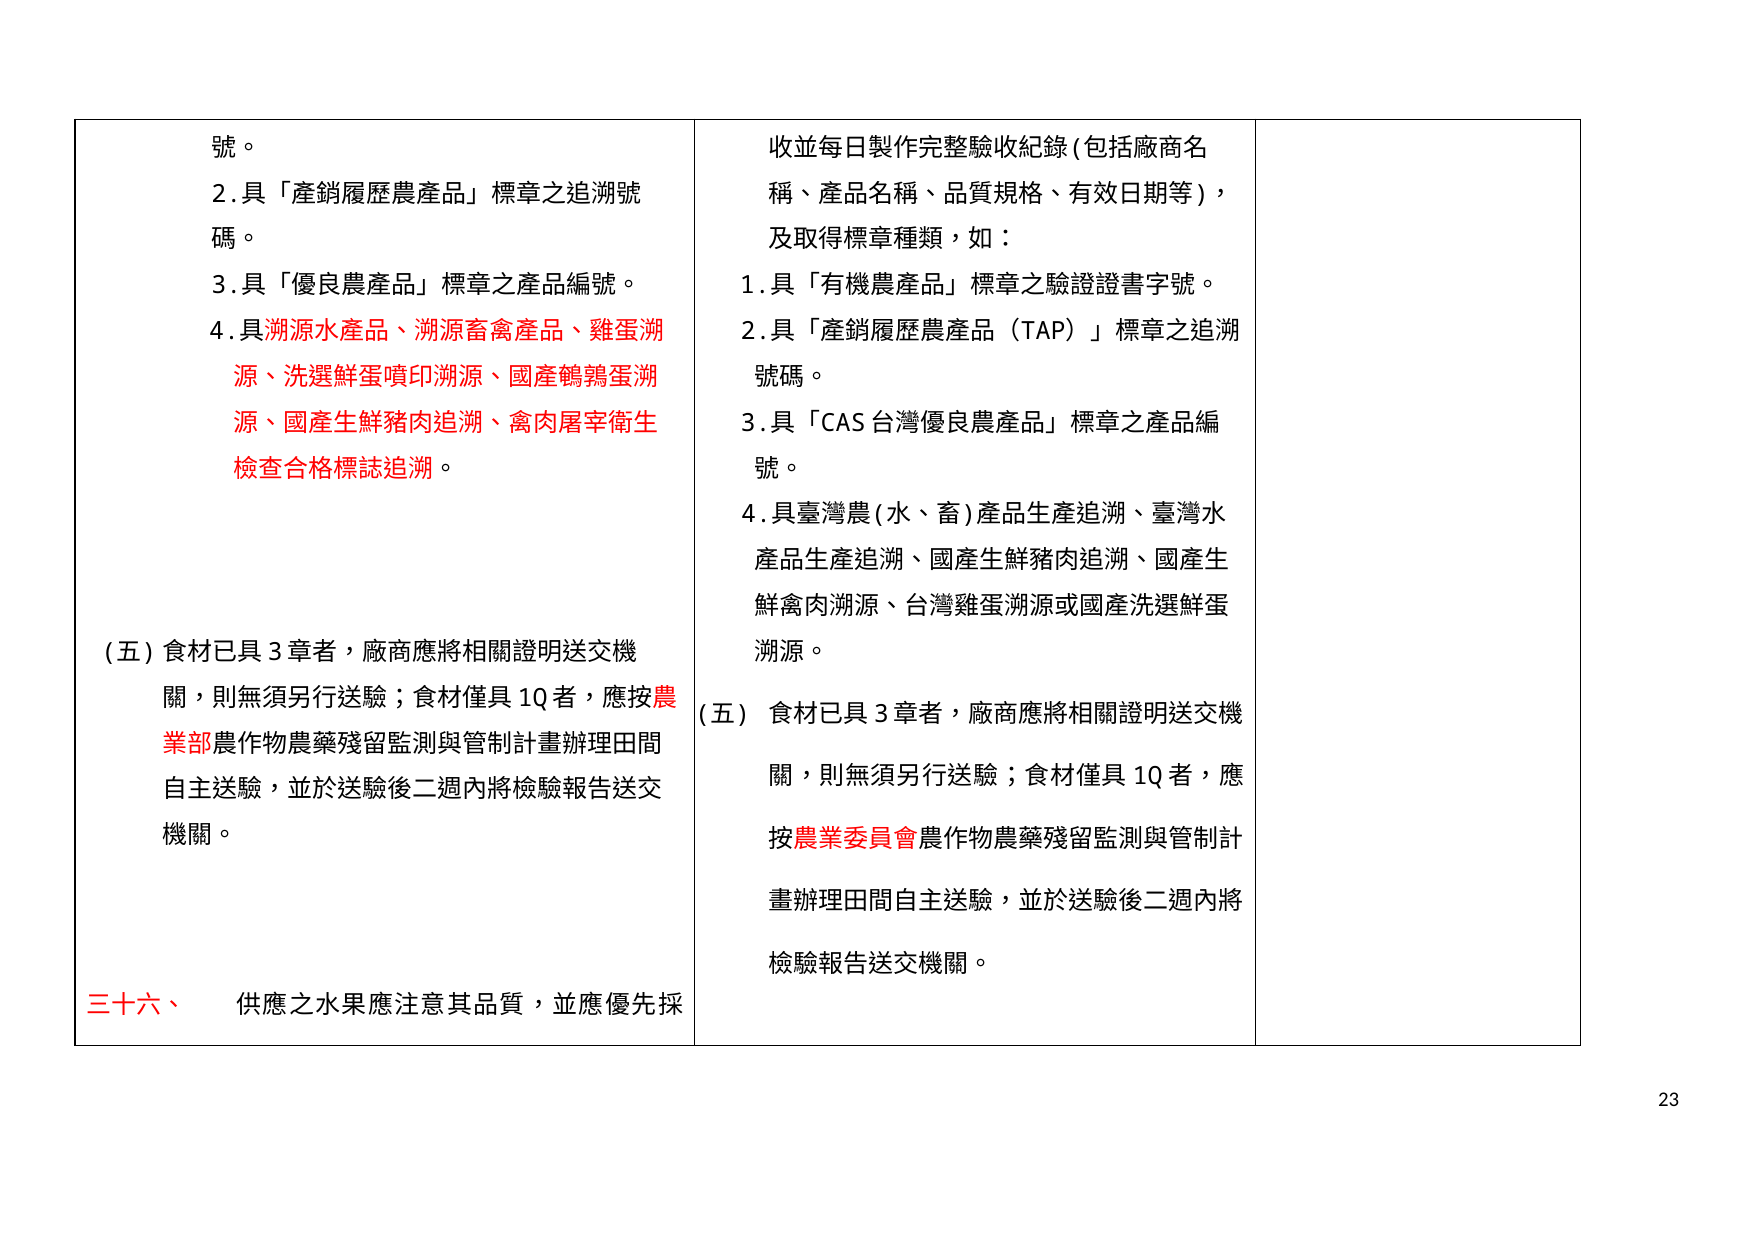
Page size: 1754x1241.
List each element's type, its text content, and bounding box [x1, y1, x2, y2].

table_cell [1256, 120, 1580, 1044]
table_cell 第八條 履約管理 二十八、 派遣勞工權益保障： (十四)機關應依勞工安全衛生法（職業安全衛生法）及其他相關法規辦理派遣勞工之勞工安全衛生事項，維護派遣勞工之健康、安全及福祉。 三十五、食材管理方面： 食米： 1.應為當年期之食米（稉米依行政院農業委員會農糧署訂頒「撥售學校用餐食米作業要點」規定，每年九月一日至翌年二月底止配撥當年第一期米或其前一期米，翌年三月一日至八月三十一日止配撥當年第二期米或其前一期米），且經農藥殘留檢測合格，以確保品質。學校午餐食米申購得由學校提出申請計畫(包含防範食米外流等管理機制)、合約書影本及印鑑表等文件，通過後每月上傳網路系統，送教育局及農糧署中區分署審核當月食米需求量。 食材採購應合於下列規定，並依規定提出供貨商出貨證明資料，以便機關隨時抽查： 2.所供應之蔬果，應： 配合政府推動學校午餐採用國產可溯源食材政策，優先採用具有機農產品標章、CAS台灣優良農產品標章、產銷履歷農產品（TAP）標章或臺灣農產品生產追溯標示之蔬果。 每週採用至少○次臺中市在地蔬果或生鮮農漁產品。 每週採用至少○道有機蔬果作為午餐食材。 3.肉類與蛋類一律採用國產在地具CAS台灣優良農產品標章或產銷履歷農產品（TAP）標章，或國產生鮮豬肉追溯、國產生鮮禽肉溯源、台灣雞蛋溯源或國產洗選鮮蛋溯源之產品；肉類加工（再製）品，應採用「肉品原料來源」為國產在地之優良產品。 4.水產品應優先採用具CAS台灣優良農產品標章、產銷履歷農產品（TAP）標章或臺灣水產品生產追溯標示之產品。 (三)每日食材、菜色、品質、新鮮度等，廠商應保證合於食品衛生及農藥管理相關規定，各項食材均應訂定品質規格、驗收標準及提出來源證明，若經衛生主管機關抽樣檢驗，亦須符合各項標準規範，由品管人員驗收並每日製作完整驗收紀錄(包括廠商名稱、產品名稱、品質規格、有效日期等)，及取得標章種類，如： 1.具「有機農產品」標章之驗證證書字號。 2.具「產銷履歷農產品（TAP）」標章之追溯號碼。 3.具「CAS台灣優良農產品」標章之產品編號。 4.具臺灣農(水、畜)產品生產追溯、臺灣水產品生產追溯、國產生鮮豬肉追溯、國產生鮮禽肉溯源、台灣雞蛋溯源或國產洗選鮮蛋溯源。 (五) 食材已具3章者，廠商應將相關證明送交機關，則無須另行送驗；食材僅具1Q者，應按農業委員會農作物農藥殘留監測與管制計畫辦理田間自主送驗，並於送驗後二週內將檢驗報告送交機關。 三十六、 (刪除，相關內容由農委會納入「中央補助地方政府推動學校午餐採用國產可追溯生鮮食材獎勵金支用要點」中酌修) 三十七、 供應之水果應注意其品質，並應優先採用中央農業主管機關認證之在地優良水果。供應之乳品、豆漿、果汁等飲品或點心，鼓勵優先採購國產原物料製品，其外包裝須完整無缺，並應符合校園飲品及點心販售相關規範。 三十八、 清潔衛生方面：(內容略) 三十九、 人員管理方面：(內容略) 四十、 機關於契約期間得請廠商出示投保食品責任險契約書及其他相關證明文件，如有不符合法令規定之情事時，得終止本合約。 四十一、 機關得隨時派員進入廠商供應或承製食材之廠房查看衛生情形，廠商不得拒絕。機關於履約標的之查驗，不解除廠商依契約應負之責任。 [695, 120, 1255, 1044]
table_cell 第八條 履約管理 二十八、 派遣勞工權益保障： (十四)機關應依職業安全衛生法及其他相關法規辦理派遣勞工之勞工安全衛生事項，維護派遣勞工之健康、安全及福祉。 三十五、食材管理方面： 食米： 應為當年期之食米（稉米依農業部農糧署訂頒「撥售學校用餐食米作業要點」規定，每年九月一日至翌年二月底止配撥當年第一期米或其前一期米，翌年三月一日至八月三十一日止配撥當年第二期米或其前一期米），且經農藥殘留檢測合格，以確保品質。 食材採購應合於下列規定，並依規定提出 供貨商出貨證明資料，以便機關隨時抽查： 2.所供應之蔬果，應： 配合政府推動學校午餐採用國產可溯源食材政策，優先採用具有機農產品標章、CAS台灣優良農產品標章、產銷履歷農產品（TAP）標章或溯源農糧產品標示之蔬果。 3.肉類與蛋類一律採用國產在地具CAS台灣優良農產品標章或產銷履歷農產品（TAP）標章，或雞蛋溯源標籤、洗選鮮蛋噴印溯源、國產鵪鶉蛋溯源標籤、國產生鮮豬肉追溯碼、禽肉屠宰衛生檢查合格標誌追溯條碼；肉類及蛋類加工（再製）品，應採用「肉品及蛋品原料來源」為國產在地之產品並優先使用國產可溯源產品。 4.水產品應優先採用具CAS台灣優良農產品標章、產銷履歷農產品（TAP）標章或溯源水產品標示之產品。 每日食材、菜色、品質、新鮮度等，廠商應保證合於食品衛生及農藥管理相關規定，各項食材均應訂定品質規格、驗收標準及提出來源證明，並應確保其章Q(產品標章與可溯源資訊)及編號正確，且可溯源食材證明應至少保存五年，若經衛生主管機關抽樣檢驗，亦須符合各項標準規範，由品管人員驗收並每日製作完整驗收紀錄(包括廠商名稱、產品名稱、品質規格、有效日期等)，及取得標章種類，如： 1.具「有機農產品」標章之驗證證書字號。 2.具「產銷履歷農產品」標章之追溯號碼。 3.具「優良農產品」標章之產品編號。 4.具溯源水產品、溯源畜禽產品、雞蛋溯源、洗選鮮蛋噴印溯源、國產鵪鶉蛋溯源、國產生鮮豬肉追溯、禽肉屠宰衛生檢查合格標誌追溯。 (五) 食材已具3章者，廠商應將相關證明送交機關，則無須另行送驗；食材僅具1Q者，應按農業部農作物農藥殘留監測與管制計畫辦理田間自主送驗，並於送驗後二週內將檢驗報告送交機關。 三十六、 供應之水果應注意其品質，並應優先採用中央農業主管機關認證之在地優良水果。供應之乳品、豆漿、果汁等飲品或點心，鼓勵優先採購國產原物料製品，其外包裝須完整無缺，並應符合校園飲品及點心販售相關規範。 三十七、 清潔衛生方面：(內容略) 三十八、 人員管理方面：(內容略) 三十九、 機關於契約期間得請廠商出示投保食品責任險契約書及其他相關證明文件，如有不符合法令規定之情事時，得終止本合約。 四十、 機關得隨時派員進入廠商供應或承製食材之廠房查看衛生情形，廠商不得拒絕。機關於履約標的之查驗，不解除廠商依契約應負之責任。 [76, 120, 694, 1044]
